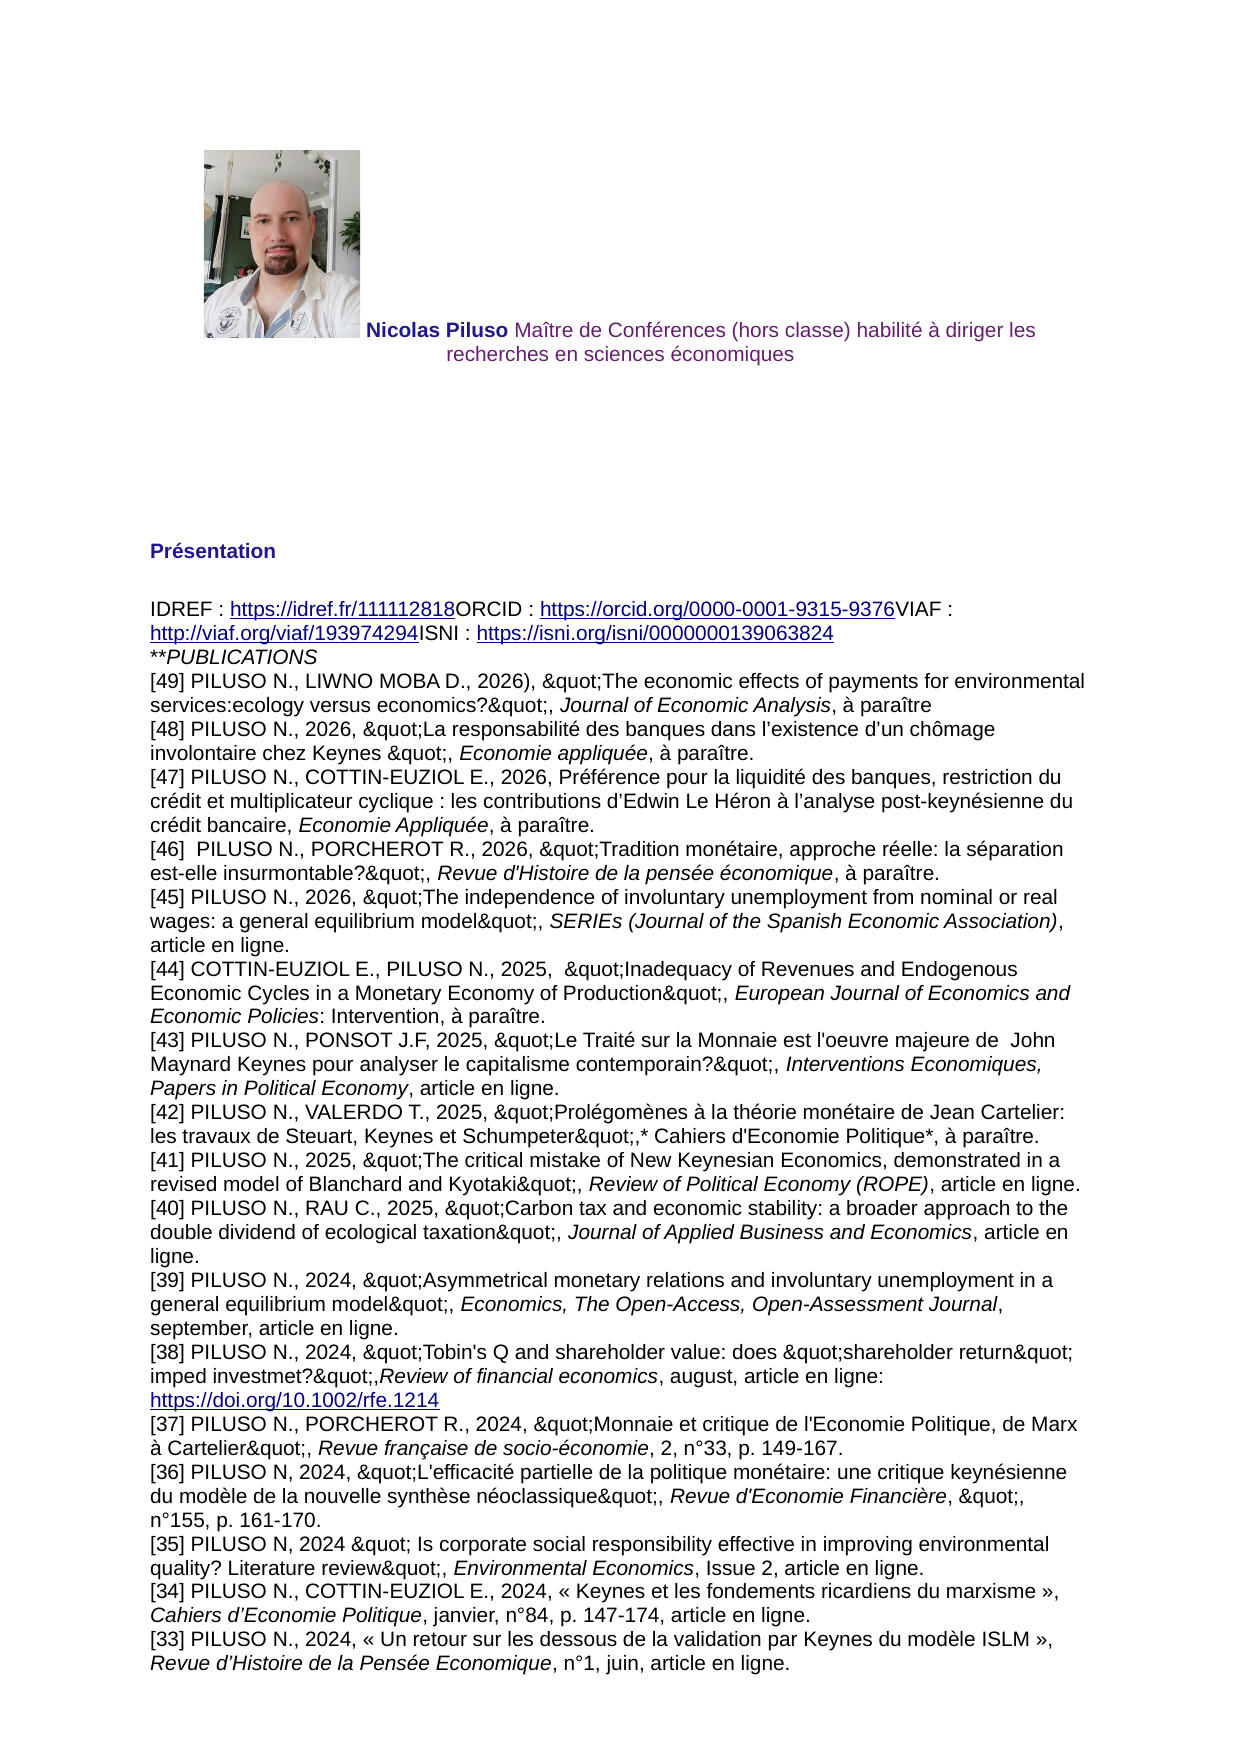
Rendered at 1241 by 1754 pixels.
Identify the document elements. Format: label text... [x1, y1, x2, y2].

text IDREF : https://idref.fr/111112818ORCID : https://orcid.org/0000-0001-9315-9376VIAF : http://viaf.org/viaf/193974294ISNI : https://isni.org/isni/0000000139063824 [150, 597, 1090, 645]
text [44] COTTIN-EUZIOL E., PILUSO N., 2025, &quot;Inadequacy of Revenues and Endogenous Economic Cycles in a Monetary Economy of Production&quot;, European Journal of Economics and Economic Policies: Intervention, à paraître. [150, 956, 1090, 1028]
text [42] PILUSO N., VALERDO T., 2025, &quot;Prolégomènes à la théorie monétaire de Jean Cartelier: les travaux de Steuart, Keynes et Schumpeter&quot;,* Cahiers d'Economie Politique*, à paraître. [150, 1100, 1090, 1148]
text [45] PILUSO N., 2026, &quot;The independence of involuntary unemployment from nominal or real wages: a general equilibrium model&quot;, SERIEs (Journal of the Spanish Economic Association), article en ligne. [150, 884, 1090, 956]
text [43] PILUSO N., PONSOT J.F, 2025, &quot;Le Traité sur la Monnaie est l'oeuvre majeure de John Maynard Keynes pour analyser le capitalisme contemporain?&quot;, Interventions Economiques, Papers in Political Economy, article en ligne. [150, 1028, 1090, 1100]
text [38] PILUSO N., 2024, &quot;Tobin's Q and shareholder value: does &quot;shareholder return&quot; imped investmet?&quot;,Review of financial economics, august, article en ligne: https://doi.org/10.1002/rfe.1214 [150, 1340, 1090, 1412]
text [33] PILUSO N., 2024, « Un retour sur les dessous de la validation par Keynes du modèle ISLM », Revue d’Histoire de la Pensée Economique, n°1, juin, article en ligne. [150, 1627, 1090, 1675]
subtitle Présentation [150, 539, 1090, 563]
text [47] PILUSO N., COTTIN-EUZIOL E., 2026, Préférence pour la liquidité des banques, restriction du crédit et multiplicateur cyclique : les contributions d’Edwin Le Héron à l’analyse post-keynésienne du crédit bancaire, Economie Appliquée, à paraître. [150, 765, 1090, 837]
subtitle Nicolas Piluso Maître de Conférences (hors classe) habilité à diriger les recherches en sciences économiques [150, 150, 1090, 366]
text [34] PILUSO N., COTTIN-EUZIOL E., 2024, « Keynes et les fondements ricardiens du marxisme », Cahiers d’Economie Politique, janvier, n°84, p. 147-174, article en ligne. [150, 1579, 1090, 1627]
text [48] PILUSO N., 2026, &quot;La responsabilité des banques dans l’existence d’un chômage involontaire chez Keynes &quot;, Economie appliquée, à paraître. [150, 717, 1090, 765]
text [36] PILUSO N, 2024, &quot;L'efficacité partielle de la politique monétaire: une critique keynésienne du modèle de la nouvelle synthèse néoclassique&quot;, Revue d'Economie Financière, &quot;, n°155, p. 161-170. [150, 1459, 1090, 1531]
text [39] PILUSO N., 2024, &quot;Asymmetrical monetary relations and involuntary unemployment in a general equilibrium model&quot;, Economics, The Open-Access, Open-Assessment Journal, september, article en ligne. [150, 1268, 1090, 1340]
text **PUBLICATIONS [150, 645, 1090, 669]
text [35] PILUSO N, 2024 &quot; Is corporate social responsibility effective in improving environmental quality? Literature review&quot;, Environmental Economics, Issue 2, article en ligne. [150, 1531, 1090, 1579]
text [41] PILUSO N., 2025, &quot;The critical mistake of New Keynesian Economics, demonstrated in a revised model of Blanchard and Kyotaki&quot;, Review of Political Economy (ROPE), article en ligne. [150, 1148, 1090, 1196]
picture [203, 150, 361, 338]
text [46] PILUSO N., PORCHEROT R., 2026, &quot;Tradition monétaire, approche réelle: la séparation est-elle insurmontable?&quot;, Revue d'Histoire de la pensée économique, à paraître. [150, 837, 1090, 884]
text [37] PILUSO N., PORCHEROT R., 2024, &quot;Monnaie et critique de l'Economie Politique, de Marx à Cartelier&quot;, Revue française de socio-économie, 2, n°33, p. 149-167. [150, 1412, 1090, 1459]
text [40] PILUSO N., RAU C., 2025, &quot;Carbon tax and economic stability: a broader approach to the double dividend of ecological taxation&quot;, Journal of Applied Business and Economics, article en ligne. [150, 1196, 1090, 1268]
text [49] PILUSO N., LIWNO MOBA D., 2026), &quot;The economic effects of payments for environmental services:ecology versus economics?&quot;, Journal of Economic Analysis, à paraître [150, 669, 1090, 717]
